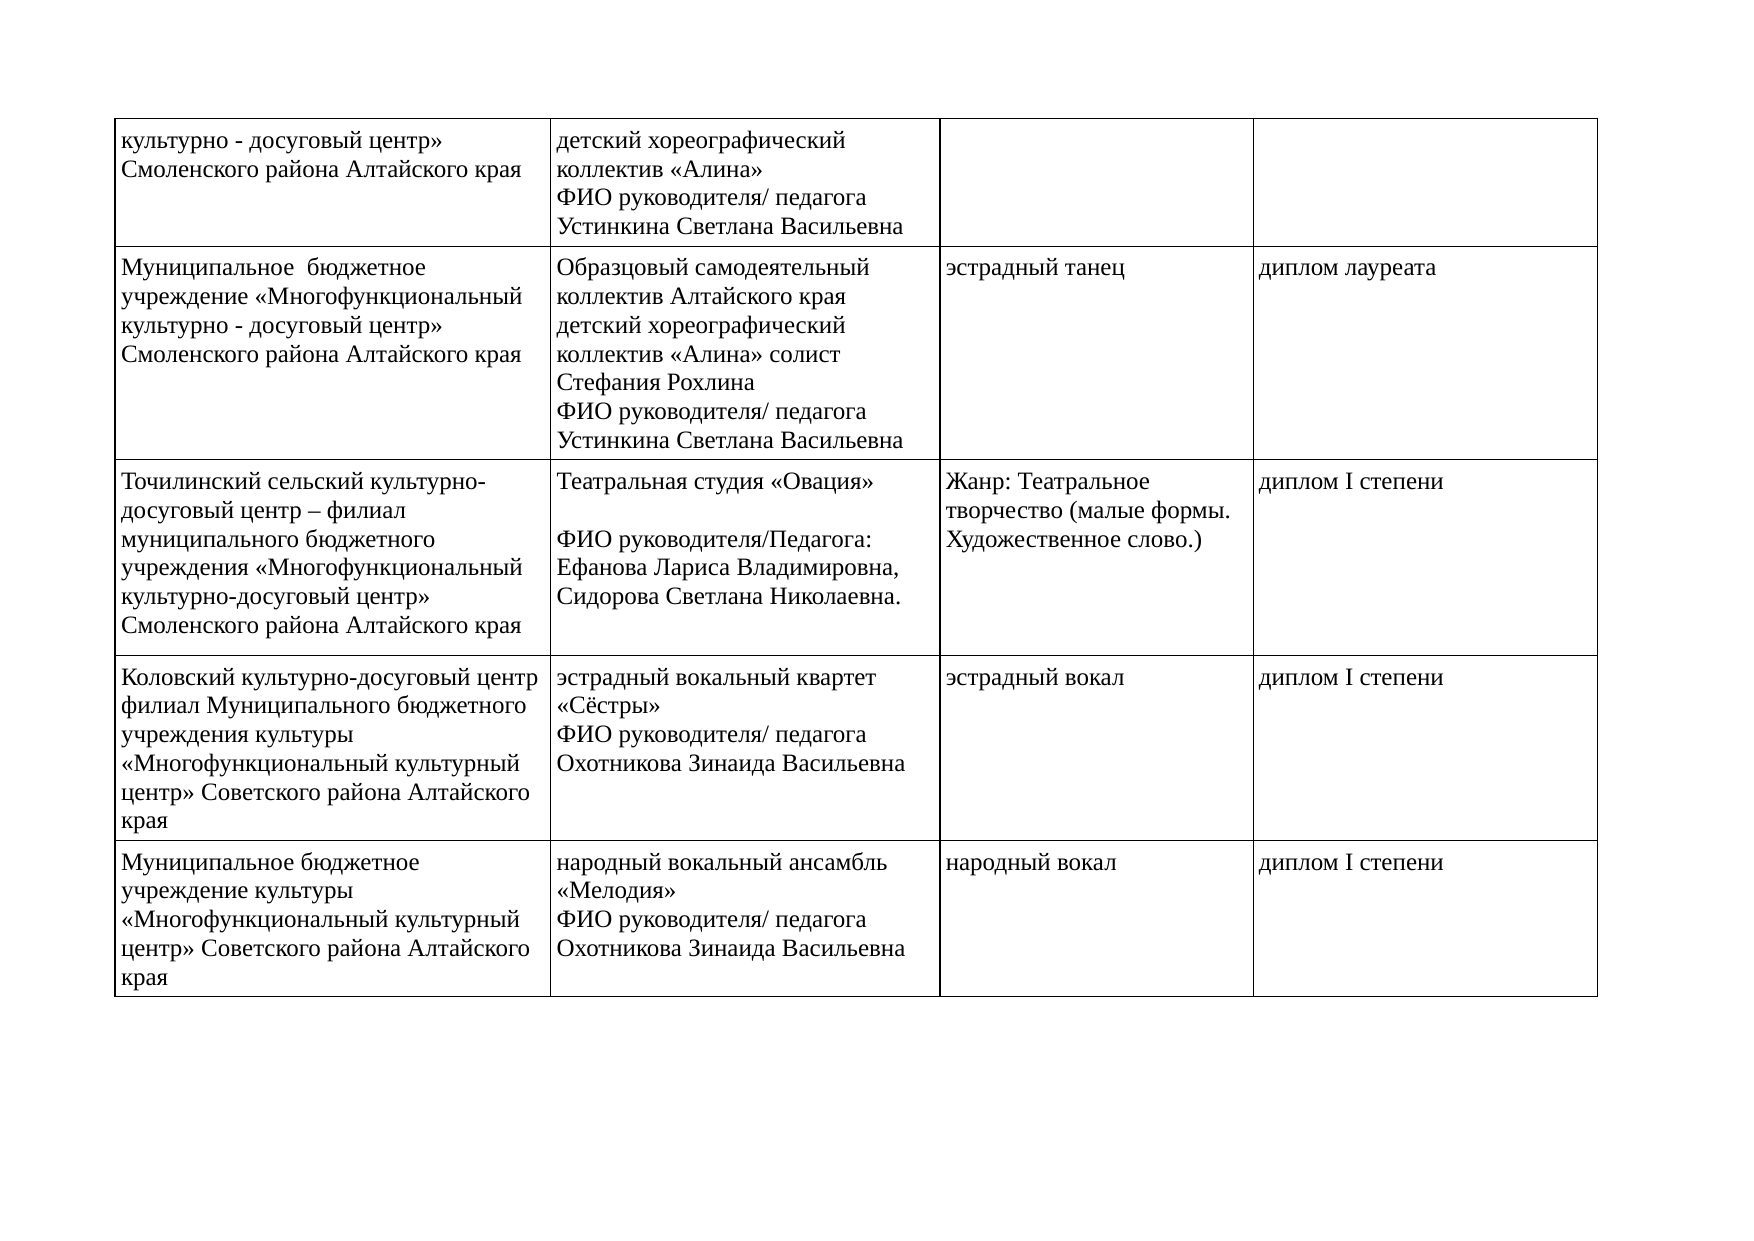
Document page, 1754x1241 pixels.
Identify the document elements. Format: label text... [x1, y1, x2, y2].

table_cell эстрадный вокал [941, 656, 1253, 840]
table_cell диплом I степени [1254, 460, 1597, 655]
table_cell Муниципальное бюджетное учреждение «Многофункциональный культурно - досуговый центр» Смоленского района Алтайского края [116, 247, 550, 459]
table_cell [941, 119, 1253, 246]
table_cell эстрадный танец [941, 247, 1253, 459]
table_cell [1254, 119, 1597, 246]
table_cell Образцовый самодеятельный коллектив Алтайского края детский хореографический коллектив «Алина» солист Стефания Рохлина ФИО руководителя/ педагога Устинкина Светлана Васильевна [551, 247, 939, 459]
table_cell диплом I степени [1254, 841, 1597, 996]
table_cell народный вокальный ансамбль «Мелодия» ФИО руководителя/ педагога Охотникова Зинаида Васильевна [551, 841, 939, 996]
table_cell диплом лауреата [1254, 247, 1597, 459]
table_cell Муниципальное бюджетное учреждение культуры «Многофункциональный культурный центр» Советского района Алтайского края [116, 841, 550, 996]
table_cell народный вокал [941, 841, 1253, 996]
table_cell диплом I степени [1254, 656, 1597, 840]
table_cell культурно - досуговый центр» Смоленского района Алтайского края [116, 119, 550, 246]
table_cell детский хореографический коллектив «Алина» ФИО руководителя/ педагога Устинкина Светлана Васильевна [551, 119, 939, 246]
table_cell Точилинский сельский культурно-досуговый центр – филиал муниципального бюджетного учреждения «Многофункциональный культурно-досуговый центр» Смоленского района Алтайского края [116, 460, 550, 655]
table_cell эстрадный вокальный квартет «Сёстры» ФИО руководителя/ педагога Охотникова Зинаида Васильевна [551, 656, 939, 840]
table_cell Коловский культурно-досуговый центр филиал Муниципального бюджетного учреждения культуры «Многофункциональный культурный центр» Советского района Алтайского края [116, 656, 550, 840]
table_cell Театральная студия «Овация» ФИО руководителя/Педагога: Ефанова Лариса Владимировна, Сидорова Светлана Николаевна. [551, 460, 939, 655]
table_cell Жанр: Театральное творчество (малые формы. Художественное слово.) [941, 460, 1253, 655]
